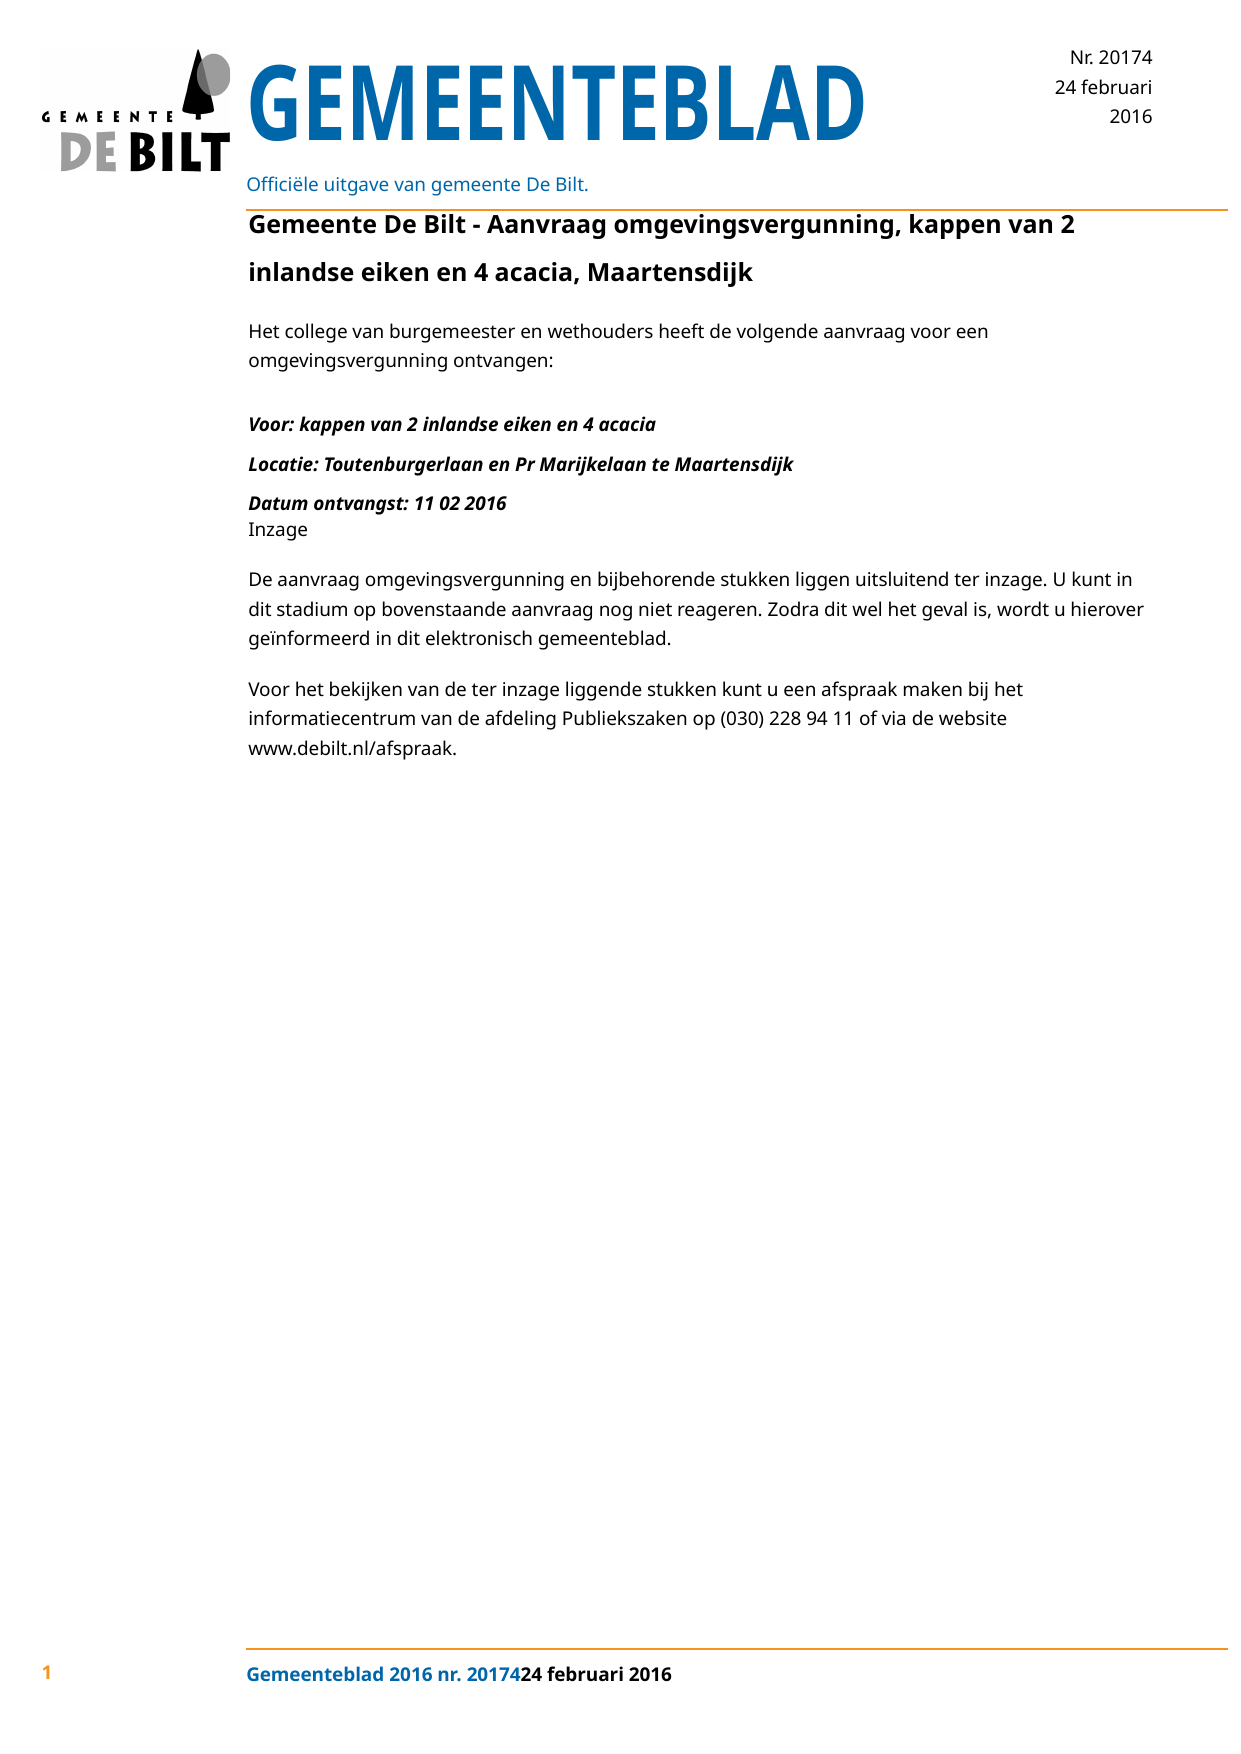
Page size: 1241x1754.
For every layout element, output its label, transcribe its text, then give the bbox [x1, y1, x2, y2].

text Voor het bekijken van de ter inzage liggende stukken kunt u een afspraak maken bij het informatiecentrum van de afdeling Publiekszaken op (030) 228 94 11 of via de website www.debilt.nl/afspraak. [248, 676, 1152, 761]
text Gemeente De Bilt - Aanvraag omgevingsvergunning, kappen van 2 inlandse eiken en 4 acacia, Maartensdijk [248, 211, 1152, 288]
picture [41, 47, 231, 172]
text De aanvraag omgevingsvergunning en bijbehorende stukken liggen uitsluitend ter inzage. U kunt in dit stadium op bovenstaande aanvraag nog niet reageren. Zodra dit wel het geval is, wordt u hierover geïnformeerd in dit elektronisch gemeenteblad. [248, 566, 1152, 651]
text Datum ontvangst: 11 02 2016 [248, 490, 1152, 516]
text Locatie: Toutenburgerlaan en Pr Marijkelaan te Maartensdijk [248, 451, 1152, 476]
text Inzage [248, 516, 1152, 541]
text Voor: kappen van 2 inlandse eiken en 4 acacia [248, 411, 1152, 437]
text Het college van burgemeester en wethouders heeft de volgende aanvraag voor een omgevingsvergunning ontvangen: [248, 318, 1152, 373]
